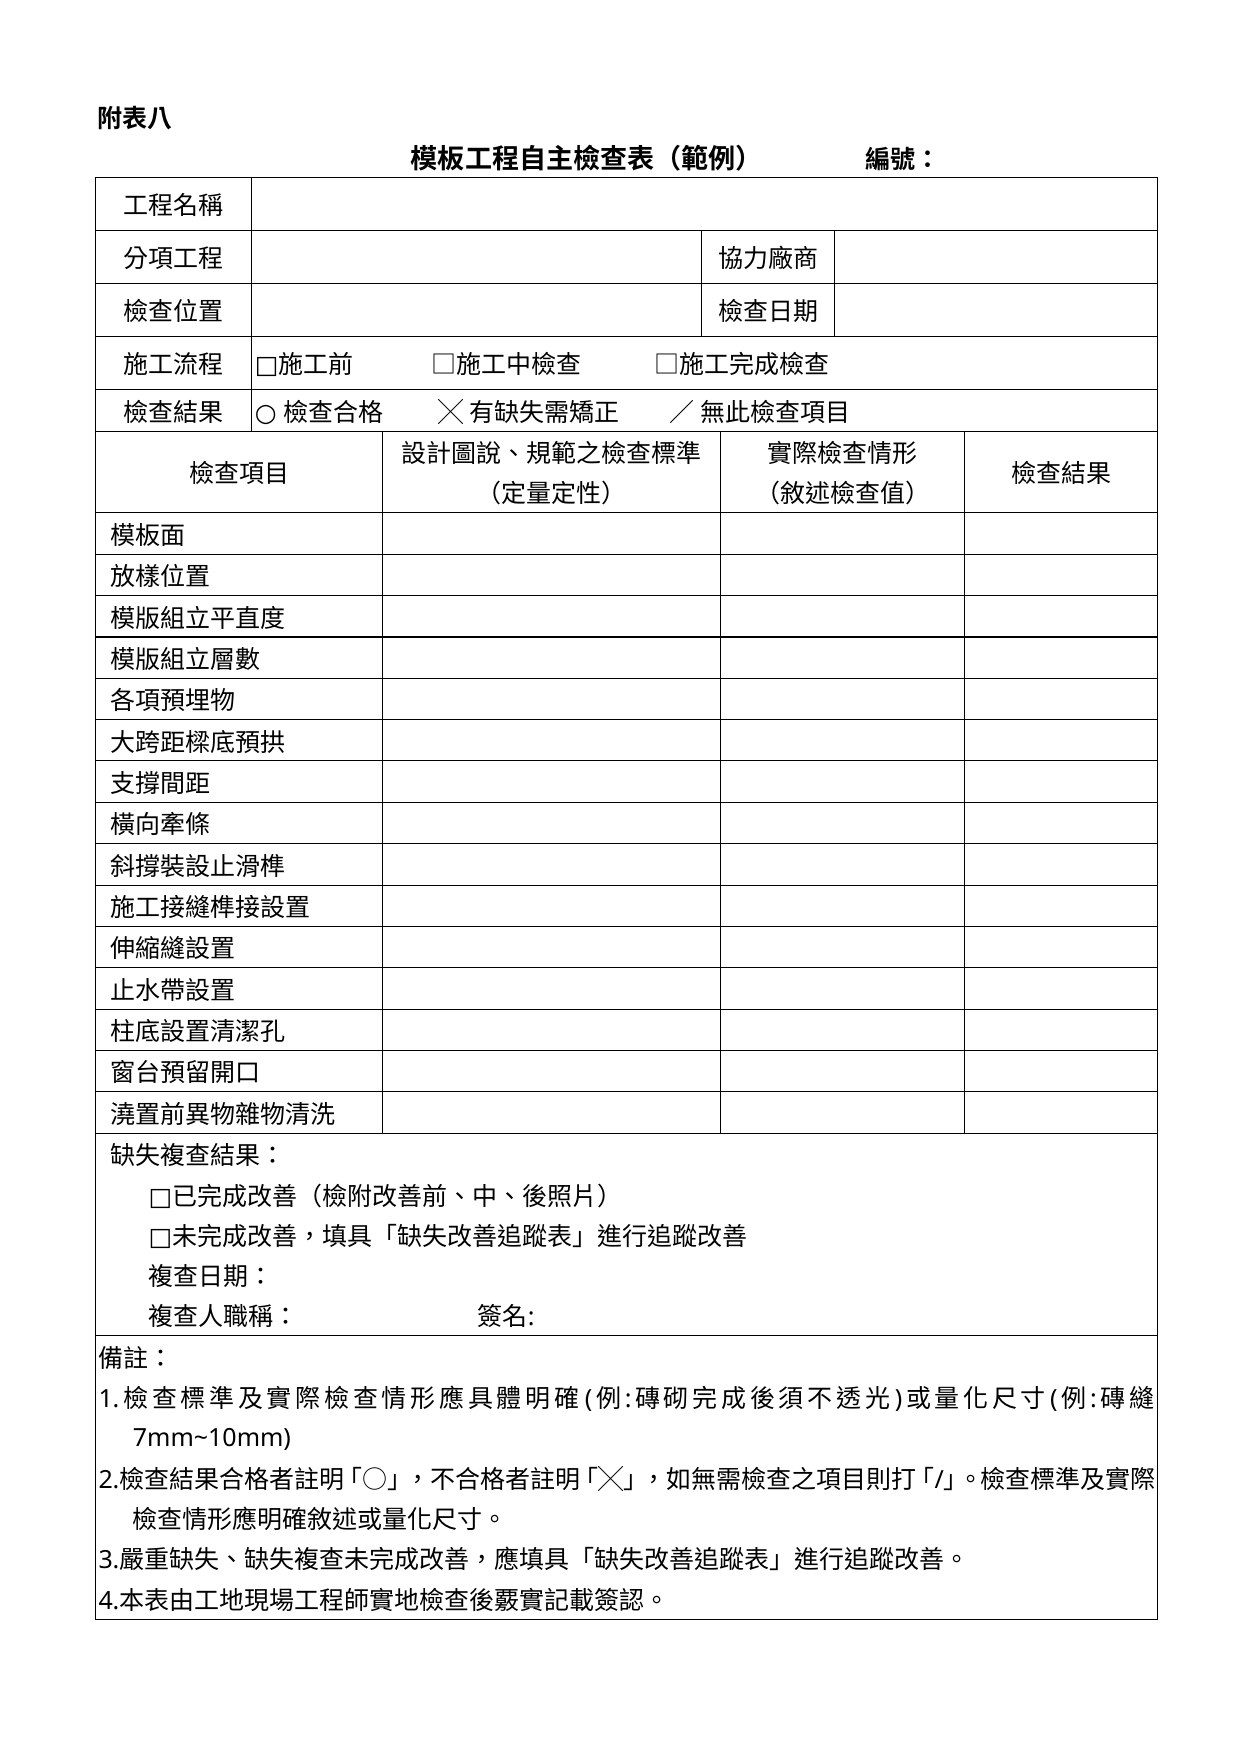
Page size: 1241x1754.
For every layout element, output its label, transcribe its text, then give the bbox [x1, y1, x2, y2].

table_cell [383, 1051, 720, 1091]
table_cell 窗台預留開口 [96, 1051, 382, 1091]
table_cell [721, 968, 964, 1008]
table_cell [383, 968, 720, 1008]
table_cell [965, 886, 1157, 926]
table_cell [965, 513, 1157, 554]
table_cell [965, 679, 1157, 719]
table_cell 檢查日期 [702, 284, 834, 336]
table_cell [383, 1092, 720, 1133]
table_cell 模版組立平直度 [96, 596, 382, 636]
table_cell 模板面 [96, 513, 382, 554]
table_cell 放樣位置 [96, 555, 382, 595]
table_cell 支撐間距 [96, 761, 382, 802]
table_cell [383, 638, 720, 678]
table_cell [965, 761, 1157, 802]
text 附表八 [83, 96, 1157, 136]
table_cell [721, 803, 964, 843]
table_cell [721, 927, 964, 967]
table_cell [721, 1010, 964, 1050]
table_cell [383, 927, 720, 967]
table_cell [721, 1092, 964, 1133]
table_cell 缺失複查結果： □已完成改善（檢附改善前、中、後照片） □未完成改善，填具「缺失改善追蹤表」進行追蹤改善 複查日期： 複查人職稱： 簽名: [96, 1134, 1157, 1335]
table_cell [721, 638, 964, 678]
table_cell 備註： 1.檢查標準及實際檢查情形應具體明確(例:磚砌完成後須不透光)或量化尺寸(例:磚縫7mm~10mm) 2.檢查結果合格者註明「○」，不合格者註明「╳」，如無需檢查之項目則打「/」。檢查標準及實際檢查情形應明確敘述或量化尺寸。 3.嚴重缺失、缺失複查未完成改善，應填具「缺失改善追蹤表」進行追蹤改善。 4.本表由工地現場工程師實地檢查後覈實記載簽認。 [96, 1336, 1157, 1618]
table_cell [383, 513, 720, 554]
table_cell 協力廠商 [702, 231, 834, 283]
table_cell [383, 844, 720, 884]
table_cell [721, 720, 964, 760]
table_cell [252, 284, 701, 336]
table_cell [835, 231, 1157, 283]
table_cell [965, 803, 1157, 843]
table_cell 檢查項目 [96, 432, 382, 512]
table_header [252, 178, 1157, 230]
table_cell [383, 1010, 720, 1050]
table_cell ○ 檢查合格 ╳ 有缺失需矯正 ／ 無此檢查項目 [252, 390, 1157, 431]
table_cell 施工流程 [96, 337, 251, 389]
table_cell [965, 1051, 1157, 1091]
table_cell [721, 555, 964, 595]
table_cell [965, 968, 1157, 1008]
table_cell [965, 596, 1157, 636]
table_cell [965, 844, 1157, 884]
table_cell [383, 886, 720, 926]
table_cell 設計圖說、規範之檢查標準 （定量定性） [383, 432, 720, 512]
table_cell □施工前 □施工中檢查 □施工完成檢查 [252, 337, 1157, 389]
table_cell [965, 1092, 1157, 1133]
text 模板工程自主檢查表（範例） 編號： [83, 136, 1157, 177]
table_cell 橫向牽條 [96, 803, 382, 843]
table_cell [721, 596, 964, 636]
table_cell [965, 1010, 1157, 1050]
table_cell [383, 803, 720, 843]
table_cell [835, 284, 1157, 336]
table_cell 各項預埋物 [96, 679, 382, 719]
table_header 工程名稱 [96, 178, 251, 230]
table_cell 分項工程 [96, 231, 251, 283]
table_cell [965, 720, 1157, 760]
table_cell 檢查結果 [96, 390, 251, 431]
table_cell [383, 679, 720, 719]
table_cell [721, 886, 964, 926]
table_cell [965, 927, 1157, 967]
table_cell 斜撐裝設止滑榫 [96, 844, 382, 884]
table_cell 大跨距樑底預拱 [96, 720, 382, 760]
table_cell 施工接縫榫接設置 [96, 886, 382, 926]
table_cell [721, 679, 964, 719]
table_cell [383, 720, 720, 760]
table_cell 澆置前異物雜物清洗 [96, 1092, 382, 1133]
table_cell [721, 513, 964, 554]
table_cell 檢查位置 [96, 284, 251, 336]
table_cell 柱底設置清潔孔 [96, 1010, 382, 1050]
table_cell [252, 231, 701, 283]
table_cell [383, 761, 720, 802]
table_cell 檢查結果 [965, 432, 1157, 512]
table_cell [965, 555, 1157, 595]
table_cell 伸縮縫設置 [96, 927, 382, 967]
table_cell [965, 638, 1157, 678]
table_cell [383, 555, 720, 595]
table_cell 實際檢查情形 （敘述檢查值） [721, 432, 964, 512]
table_cell [721, 761, 964, 802]
table_cell 模版組立層數 [96, 638, 382, 678]
table_cell 止水帶設置 [96, 968, 382, 1008]
table_cell [383, 596, 720, 636]
table_cell [721, 1051, 964, 1091]
table_cell [721, 844, 964, 884]
